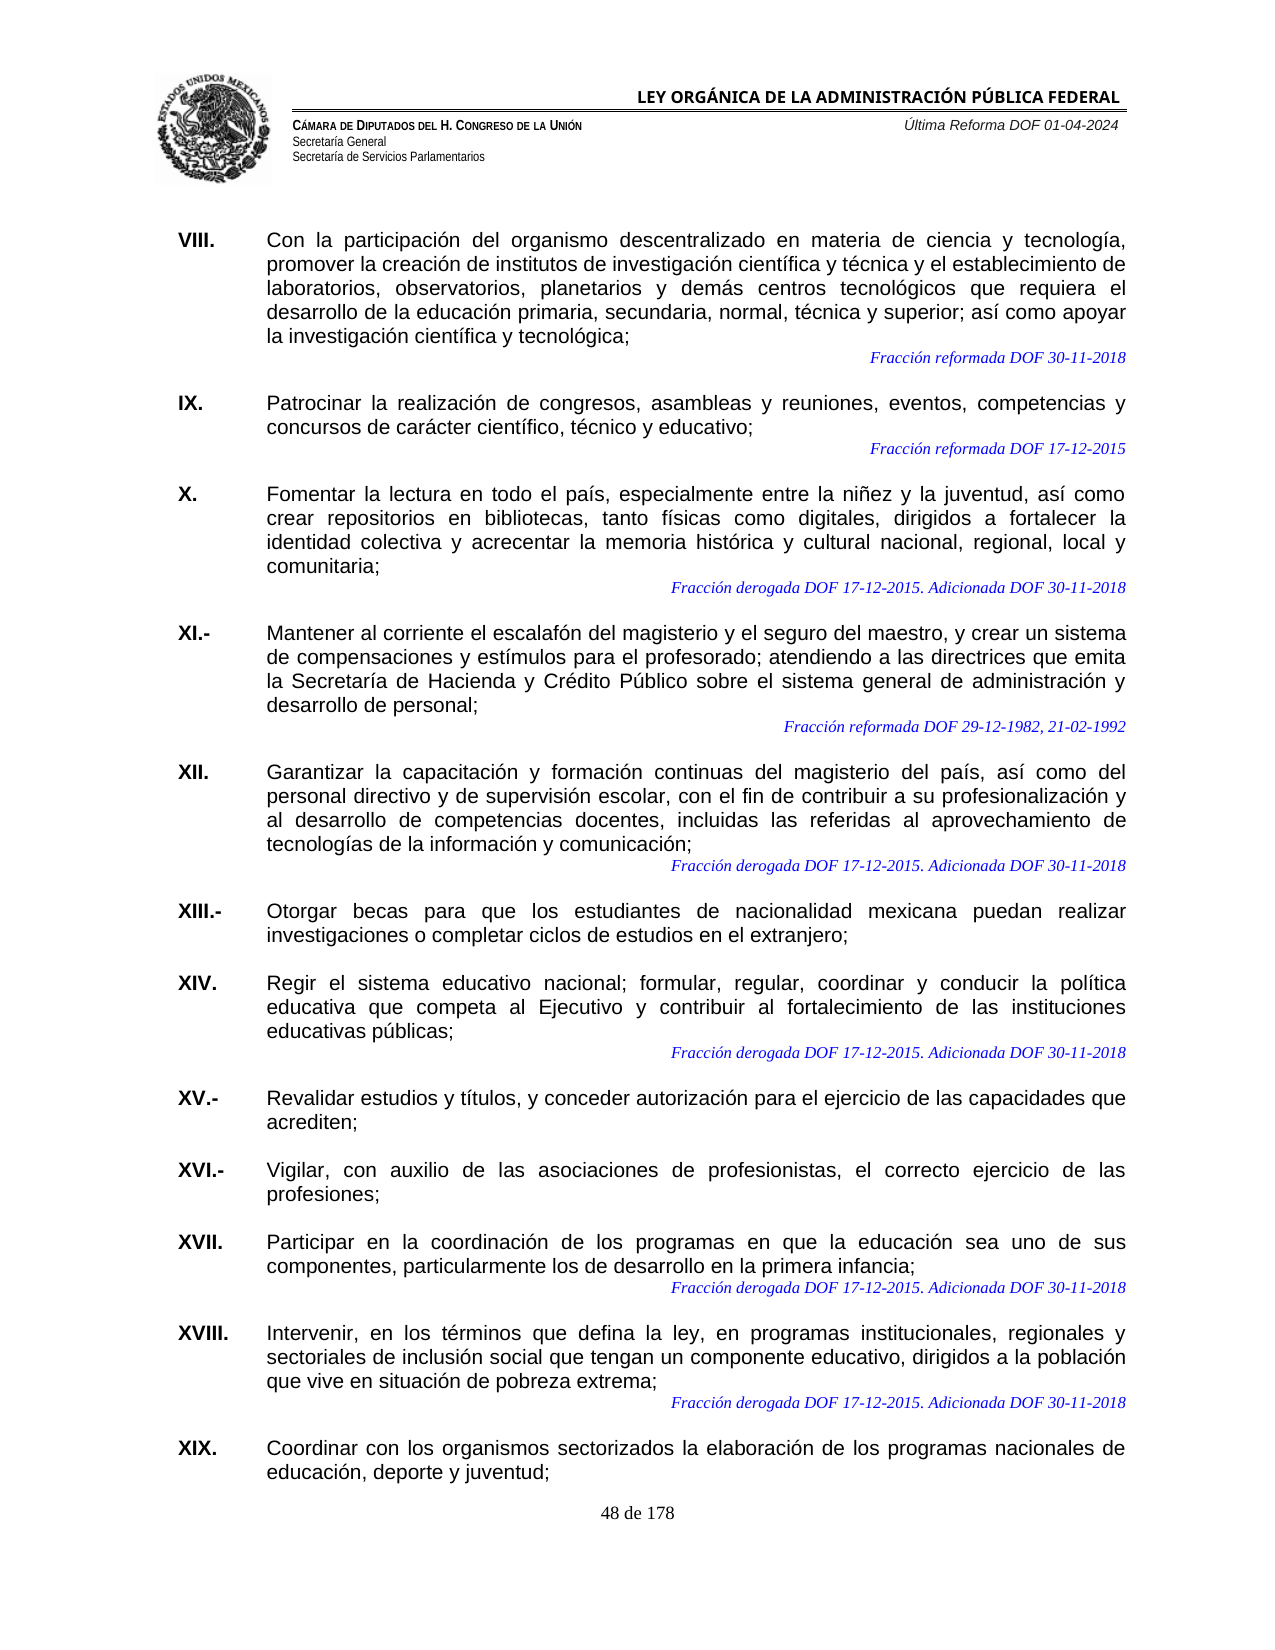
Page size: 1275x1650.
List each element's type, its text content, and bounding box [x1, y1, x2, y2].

text Fracción reformada DOF 30-11-2018 [178, 348, 1127, 367]
text XIV. Regir el sistema educativo nacional; formular, regular, coordinar y conducir la política educativa que competa al Ejecutivo y contribuir al fortalecimiento de las instituciones educativas públicas; [178, 971, 1127, 1043]
text XI.- Mantener al corriente el escalafón del magisterio y el seguro del maestro, y crear un sistema de compensaciones y estímulos para el profesorado; atendiendo a las directrices que emita la Secretaría de Hacienda y Crédito Público sobre el sistema general de administración y desarrollo de personal; [178, 621, 1127, 717]
text Fracción reformada DOF 29-12-1982, 21-02-1992 [178, 717, 1127, 736]
text Fracción derogada DOF 17-12-2015. Adicionada DOF 30-11-2018 [178, 1043, 1127, 1062]
text XVII. Participar en la coordinación de los programas en que la educación sea uno de sus componentes, particularmente los de desarrollo en la primera infancia; [178, 1229, 1127, 1277]
text X. Fomentar la lectura en todo el país, especialmente entre la niñez y la juventud, así como crear repositorios en bibliotecas, tanto físicas como digitales, dirigidos a fortalecer la identidad colectiva y acrecentar la memoria histórica y cultural nacional, regional, local y comunitaria; [178, 482, 1127, 578]
text Fracción derogada DOF 17-12-2015. Adicionada DOF 30-11-2018 [178, 578, 1127, 597]
text XVIII. Intervenir, en los términos que defina la ley, en programas institucionales, regionales y sectoriales de inclusión social que tengan un componente educativo, dirigidos a la población que vive en situación de pobreza extrema; [178, 1321, 1127, 1392]
text Fracción reformada DOF 17-12-2015 [178, 439, 1127, 458]
text Fracción derogada DOF 17-12-2015. Adicionada DOF 30-11-2018 [178, 1392, 1127, 1412]
text XIX. Coordinar con los organismos sectorizados la elaboración de los programas nacionales de educación, deporte y juventud; [178, 1436, 1127, 1483]
text Fracción derogada DOF 17-12-2015. Adicionada DOF 30-11-2018 [178, 1277, 1127, 1297]
text XIII.- Otorgar becas para que los estudiantes de nacionalidad mexicana puedan realizar investigaciones o completar ciclos de estudios en el extranjero; [178, 899, 1127, 947]
text XV.- Revalidar estudios y títulos, y conceder autorización para el ejercicio de las capacidades que acrediten; [178, 1086, 1127, 1134]
text XVI.- Vigilar, con auxilio de las asociaciones de profesionistas, el correcto ejercicio de las profesiones; [178, 1158, 1127, 1206]
text XII. Garantizar la capacitación y formación continuas del magisterio del país, así como del personal directivo y de supervisión escolar, con el fin de contribuir a su profesionalización y al desarrollo de competencias docentes, incluidas las referidas al aprovechamiento de tecnologías de la información y comunicación; [178, 760, 1127, 856]
text IX. Patrocinar la realización de congresos, asambleas y reuniones, eventos, competencias y concursos de carácter científico, técnico y educativo; [178, 391, 1127, 439]
text VIII. Con la participación del organismo descentralizado en materia de ciencia y tecnología, promover la creación de institutos de investigación científica y técnica y el establecimiento de laboratorios, observatorios, planetarios y demás centros tecnológicos que requiera el desarrollo de la educación primaria, secundaria, normal, técnica y superior; así como apoyar la investigación científica y tecnológica; [178, 228, 1127, 348]
text Fracción derogada DOF 17-12-2015. Adicionada DOF 30-11-2018 [178, 856, 1127, 875]
